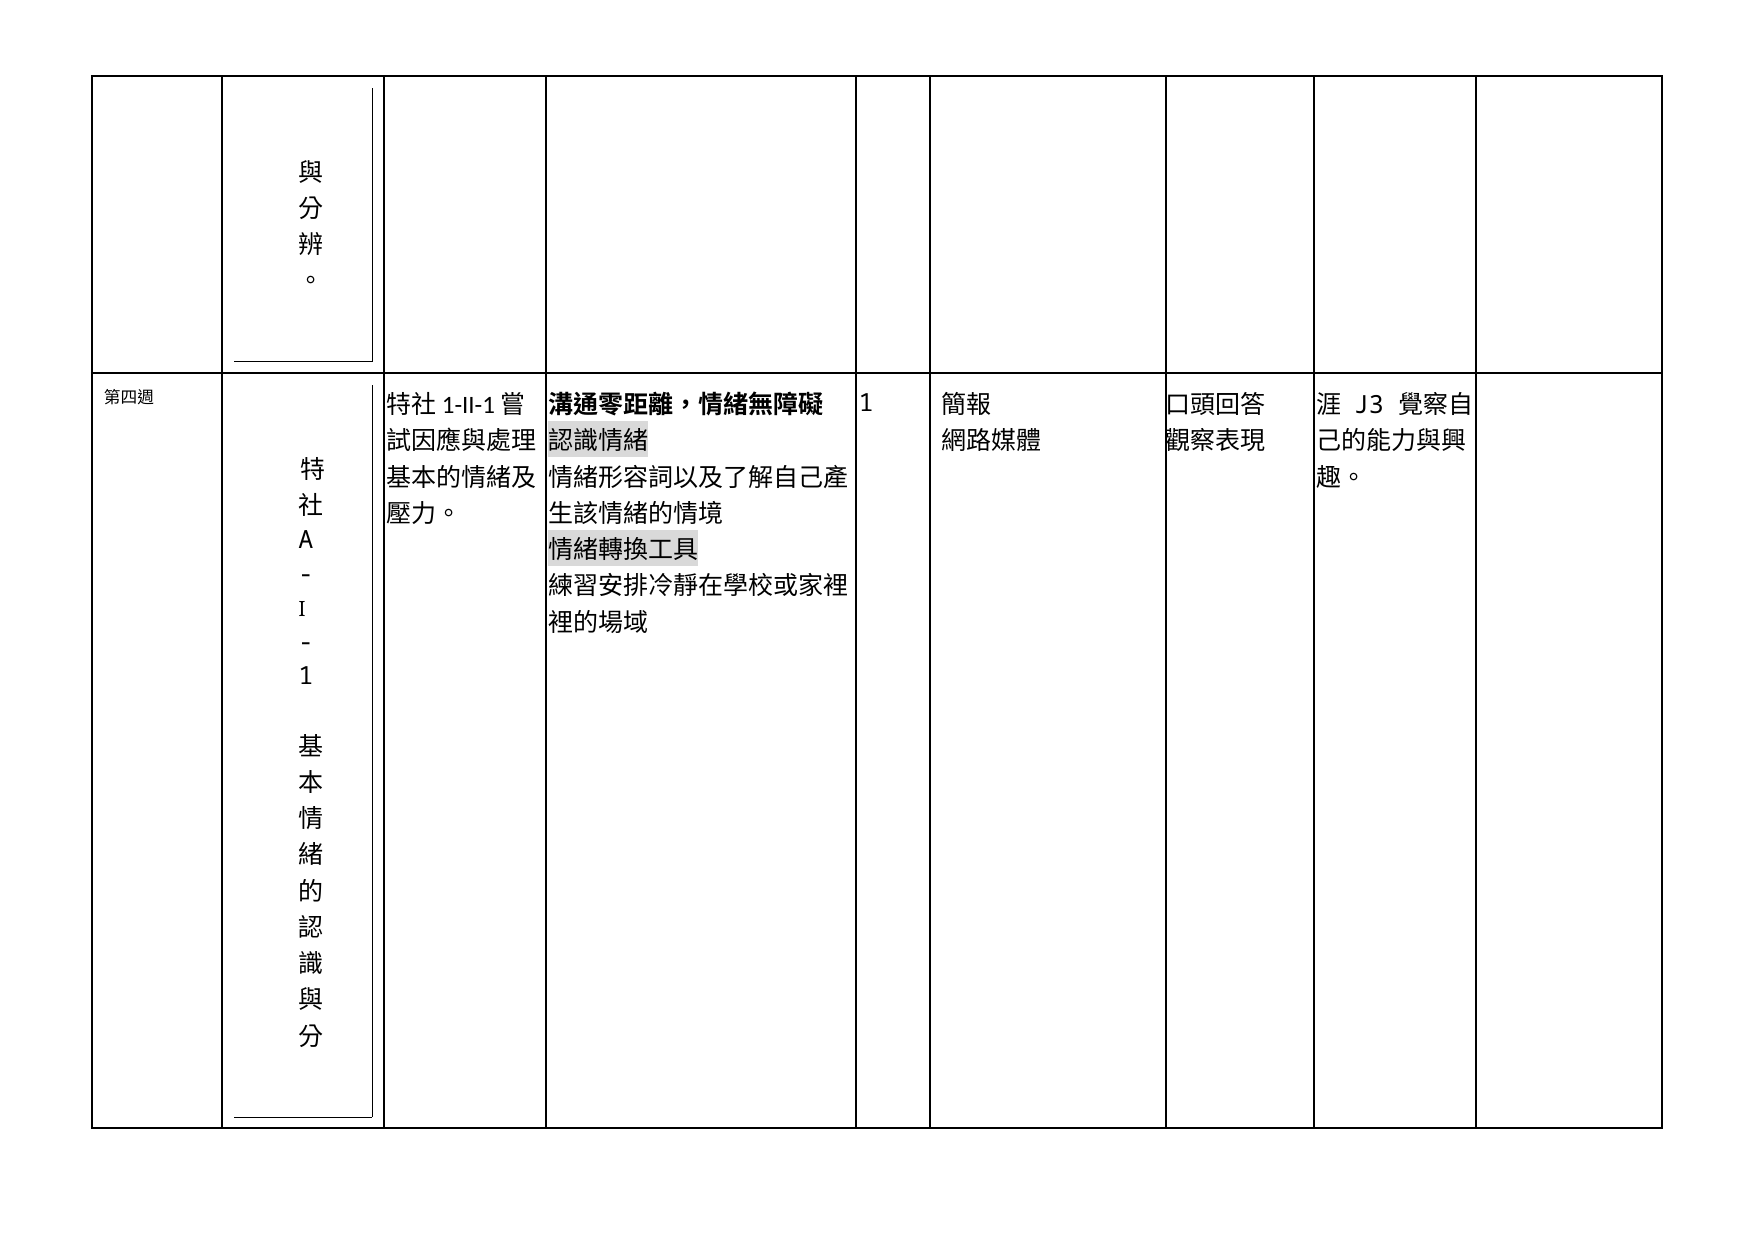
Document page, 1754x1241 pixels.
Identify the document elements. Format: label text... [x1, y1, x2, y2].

table_cell [931, 77, 1165, 372]
table_cell [857, 77, 929, 372]
table_cell [93, 77, 221, 372]
table_cell [547, 77, 855, 372]
table_cell 特社A-Ⅰ-1 基本情緒的認識與分 [223, 374, 383, 1127]
table_cell [1477, 77, 1661, 372]
table_cell [1477, 374, 1661, 1127]
table_cell 與分辨。 [223, 77, 383, 372]
table_cell [385, 77, 545, 372]
table_cell 簡報 網路媒體 [931, 374, 1165, 1127]
table_cell 溝通零距離，情緒無障礙 認識情緒 情緒形容詞以及了解自己產生該情緒的情境 情緒轉換工具 練習安排冷靜在學校或家裡裡的場域 [547, 374, 855, 1127]
table_cell 涯 J3 覺察自己的能力與興趣。 [1315, 374, 1475, 1127]
table_cell 特社 1-II-1 嘗試因應與處理基本的情緒及壓力。 [385, 374, 545, 1127]
table_cell [1167, 77, 1313, 372]
table_cell 口頭回答 觀察表現 [1167, 374, 1313, 1127]
table_cell 第四週 [93, 374, 221, 1127]
table_cell 1 [857, 374, 929, 1127]
table_cell [1315, 77, 1475, 372]
